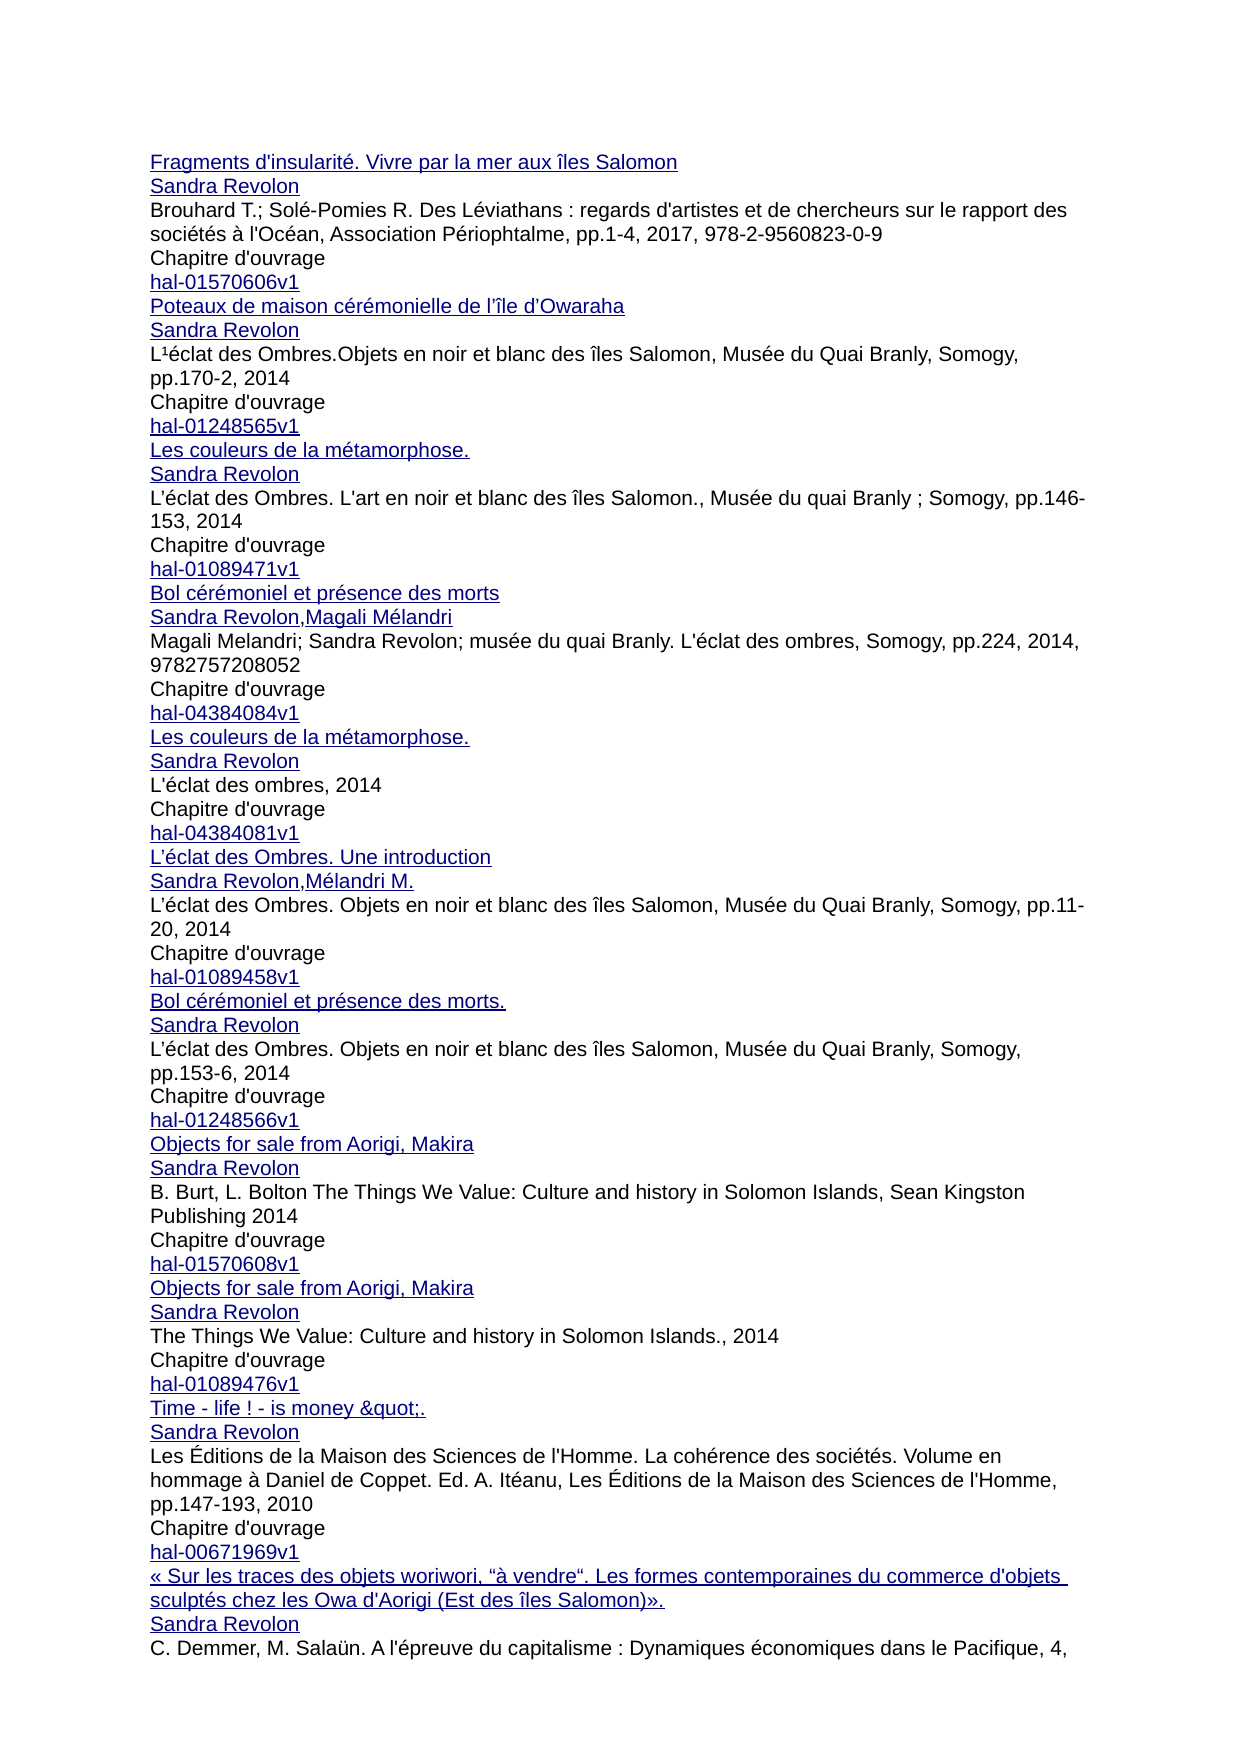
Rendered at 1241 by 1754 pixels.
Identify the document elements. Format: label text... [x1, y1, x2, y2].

table_cell Time - life ! - is money &quot;. Sandra Revolon Les Éditions de la Maison des Sciences de l'Homme. La cohérence des sociétés. Volume en hommage à Daniel de Coppet. Ed. A. Itéanu, Les Éditions de la Maison des Sciences de l'Homme, pp.147-193, 2010 Chapitre d'ouvrage hal-00671969v1 [150, 1396, 1090, 1563]
table_cell Bol cérémoniel et présence des morts. Sandra Revolon L’éclat des Ombres. Objets en noir et blanc des îles Salomon, Musée du Quai Branly, Somogy, pp.153-6, 2014 Chapitre d'ouvrage hal-01248566v1 [150, 989, 1090, 1132]
table_cell Objects for sale from Aorigi, Makira Sandra Revolon B. Burt, L. Bolton The Things We Value: Culture and history in Solomon Islands, Sean Kingston Publishing 2014 Chapitre d'ouvrage hal-01570608v1 [150, 1132, 1090, 1276]
table_cell Poteaux de maison cérémonielle de l’île d’Owaraha Sandra Revolon L¹éclat des Ombres.Objets en noir et blanc des îles Salomon, Musée du Quai Branly, Somogy, pp.170-2, 2014 Chapitre d'ouvrage hal-01248565v1 [150, 294, 1090, 437]
table_cell Objects for sale from Aorigi, Makira Sandra Revolon The Things We Value: Culture and history in Solomon Islands., 2014 Chapitre d'ouvrage hal-01089476v1 [150, 1276, 1090, 1396]
table_cell Bol cérémoniel et présence des morts Sandra Revolon,Magali Mélandri Magali Melandri; Sandra Revolon; musée du quai Branly. L'éclat des ombres, Somogy, pp.224, 2014, 9782757208052 Chapitre d'ouvrage hal-04384084v1 [150, 581, 1090, 725]
table_cell « Sur les traces des objets woriwori, “à vendre“. Les formes contemporaines du commerce d'objets sculptés chez les Owa d'Aorigi (Est des îles Salomon)». Sandra Revolon C. Demmer, M. Salaün. A l'épreuve du capitalisme : Dynamiques économiques dans le Pacifique, 4, [150, 1564, 1090, 1659]
table_cell Fragments d'insularité. Vivre par la mer aux îles Salomon Sandra Revolon Brouhard T.; Solé-Pomies R. Des Léviathans : regards d'artistes et de chercheurs sur le rapport des sociétés à l'Océan, Association Périophtalme, pp.1-4, 2017, 978-2-9560823-0-9 Chapitre d'ouvrage hal-01570606v1 [150, 150, 1090, 294]
table_cell Les couleurs de la métamorphose. Sandra Revolon L'éclat des ombres, 2014 Chapitre d'ouvrage hal-04384081v1 [150, 725, 1090, 845]
table_cell L’éclat des Ombres. Une introduction Sandra Revolon,Mélandri M. L’éclat des Ombres. Objets en noir et blanc des îles Salomon, Musée du Quai Branly, Somogy, pp.11-20, 2014 Chapitre d'ouvrage hal-01089458v1 [150, 845, 1090, 988]
table_cell Les couleurs de la métamorphose. Sandra Revolon L’éclat des Ombres. L'art en noir et blanc des îles Salomon., Musée du quai Branly ; Somogy, pp.146-153, 2014 Chapitre d'ouvrage hal-01089471v1 [150, 438, 1090, 581]
